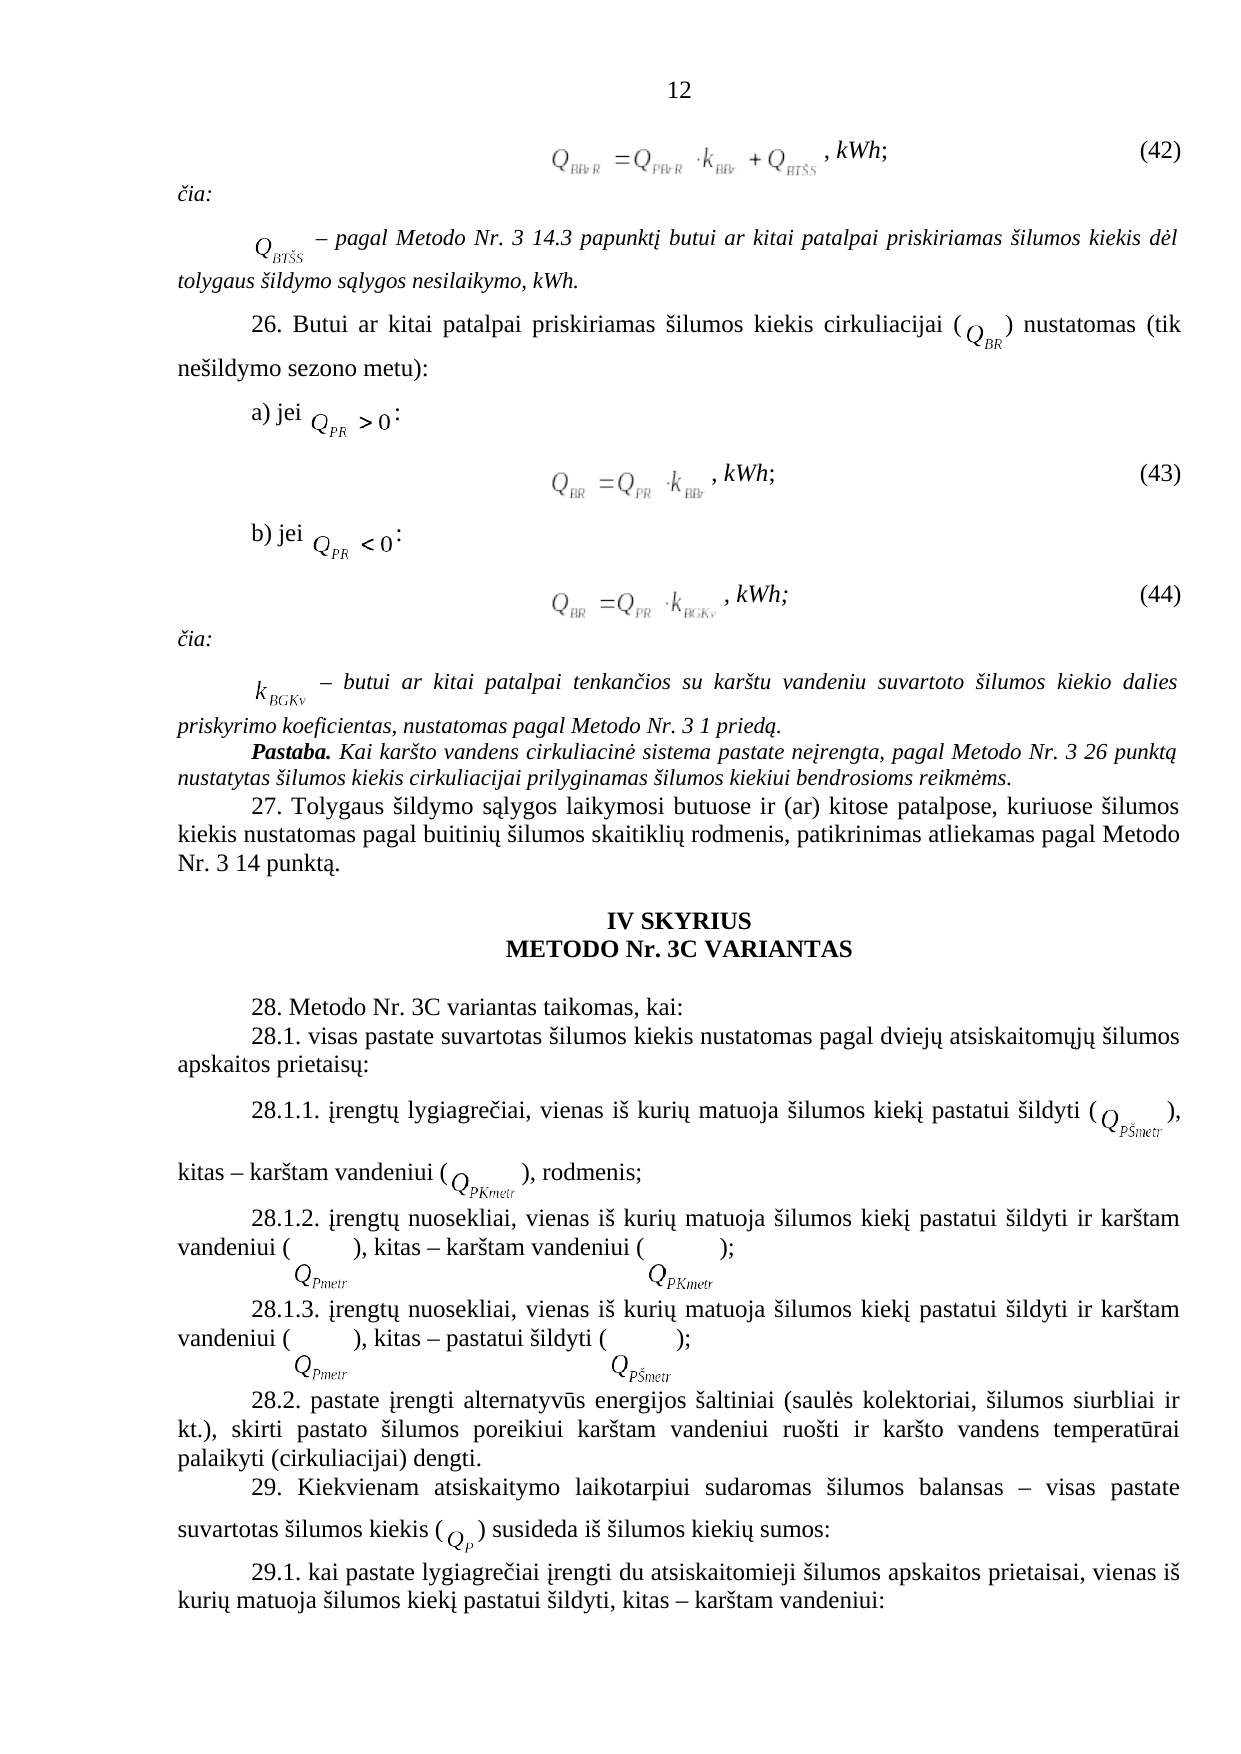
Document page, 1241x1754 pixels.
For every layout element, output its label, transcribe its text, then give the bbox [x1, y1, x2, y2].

text , kWh; (44) [177, 563, 1181, 625]
text 29.1. kai pastate lygiagrečiai įrengti du atsiskaitomieji šilumos apskaitos prietaisai, vienas iš kurių matuoja šilumos kiekį pastatui šildyti, kitas – karštam vandeniui: [177, 1557, 1181, 1614]
text IV SKYRIUS [177, 906, 1181, 934]
text a) jei : [177, 382, 1181, 441]
text 28.2. pastate įrengti alternatyvūs energijos šaltiniai (saulės kolektoriai, šilumos siurbliai ir kt.), skirti pastato šilumos poreikiui karštam vandeniui ruošti ir karšto vandens temperatūrai palaikyti (cirkuliacijai) dengti. [177, 1385, 1181, 1472]
text , kWh; (43) [177, 441, 1181, 503]
text čia: [177, 625, 1181, 651]
text 29. Kiekvienam atsiskaitymo laikotarpiui sudaromas šilumos balansas – visas pastate suvartotas šilumos kiekis () susideda iš šilumos kiekių sumos: [177, 1472, 1181, 1557]
text – pagal Metodo Nr. 3 14.3 papunktį butui ar kitai patalpai priskiriamas šilumos kiekis dėl tolygaus šildymo sąlygos nesilaikymo, kWh. [177, 207, 1181, 294]
text Pastaba. Kai karšto vandens cirkuliacinė sistema pastate neįrengta, pagal Metodo Nr. 3 26 punktą nustatytas šilumos kiekis cirkuliacijai prilyginamas šilumos kiekiui bendrosioms reikmėms. [177, 738, 1181, 791]
text , kWh; (42) [177, 118, 1181, 181]
text 28. Metodo Nr. 3C variantas taikomas, kai: [177, 992, 1181, 1021]
text b) jei : [177, 503, 1181, 563]
text čia: [177, 181, 1181, 207]
text – butui ar kitai patalpai tenkančios su karštu vandeniu suvartoto šilumos kiekio dalies priskyrimo koeficientas, nustatomas pagal Metodo Nr. 3 1 priedą. [177, 651, 1181, 738]
text 28.1. visas pastate suvartotas šilumos kiekis nustatomas pagal dviejų atsiskaitomųjų šilumos apskaitos prietaisų: [177, 1021, 1181, 1078]
text 28.1.2. įrengtų nuosekliai, vienas iš kurių matuoja šilumos kiekį pastatui šildyti ir karštam vandeniui (), kitas – karštam vandeniui (); [177, 1203, 1181, 1294]
text METODO Nr. 3C VARIANTAS [177, 934, 1181, 963]
text 28.1.3. įrengtų nuosekliai, vienas iš kurių matuoja šilumos kiekį pastatui šildyti ir karštam vandeniui (), kitas – pastatui šildyti (); [177, 1294, 1181, 1385]
text 27. Tolygaus šildymo sąlygos laikymosi butuose ir (ar) kitose patalpose, kuriuose šilumos kiekis nustatomas pagal buitinių šilumos skaitiklių rodmenis, patikrinimas atliekamas pagal Metodo Nr. 3 14 punktą. [177, 791, 1181, 877]
text 26. Butui ar kitai patalpai priskiriamas šilumos kiekis cirkuliacijai () nustatomas (tik nešildymo sezono metu): [177, 294, 1181, 382]
text 28.1.1. įrengtų lygiagrečiai, vienas iš kurių matuoja šilumos kiekį pastatui šildyti (), kitas – karštam vandeniui (), rodmenis; [177, 1078, 1181, 1203]
